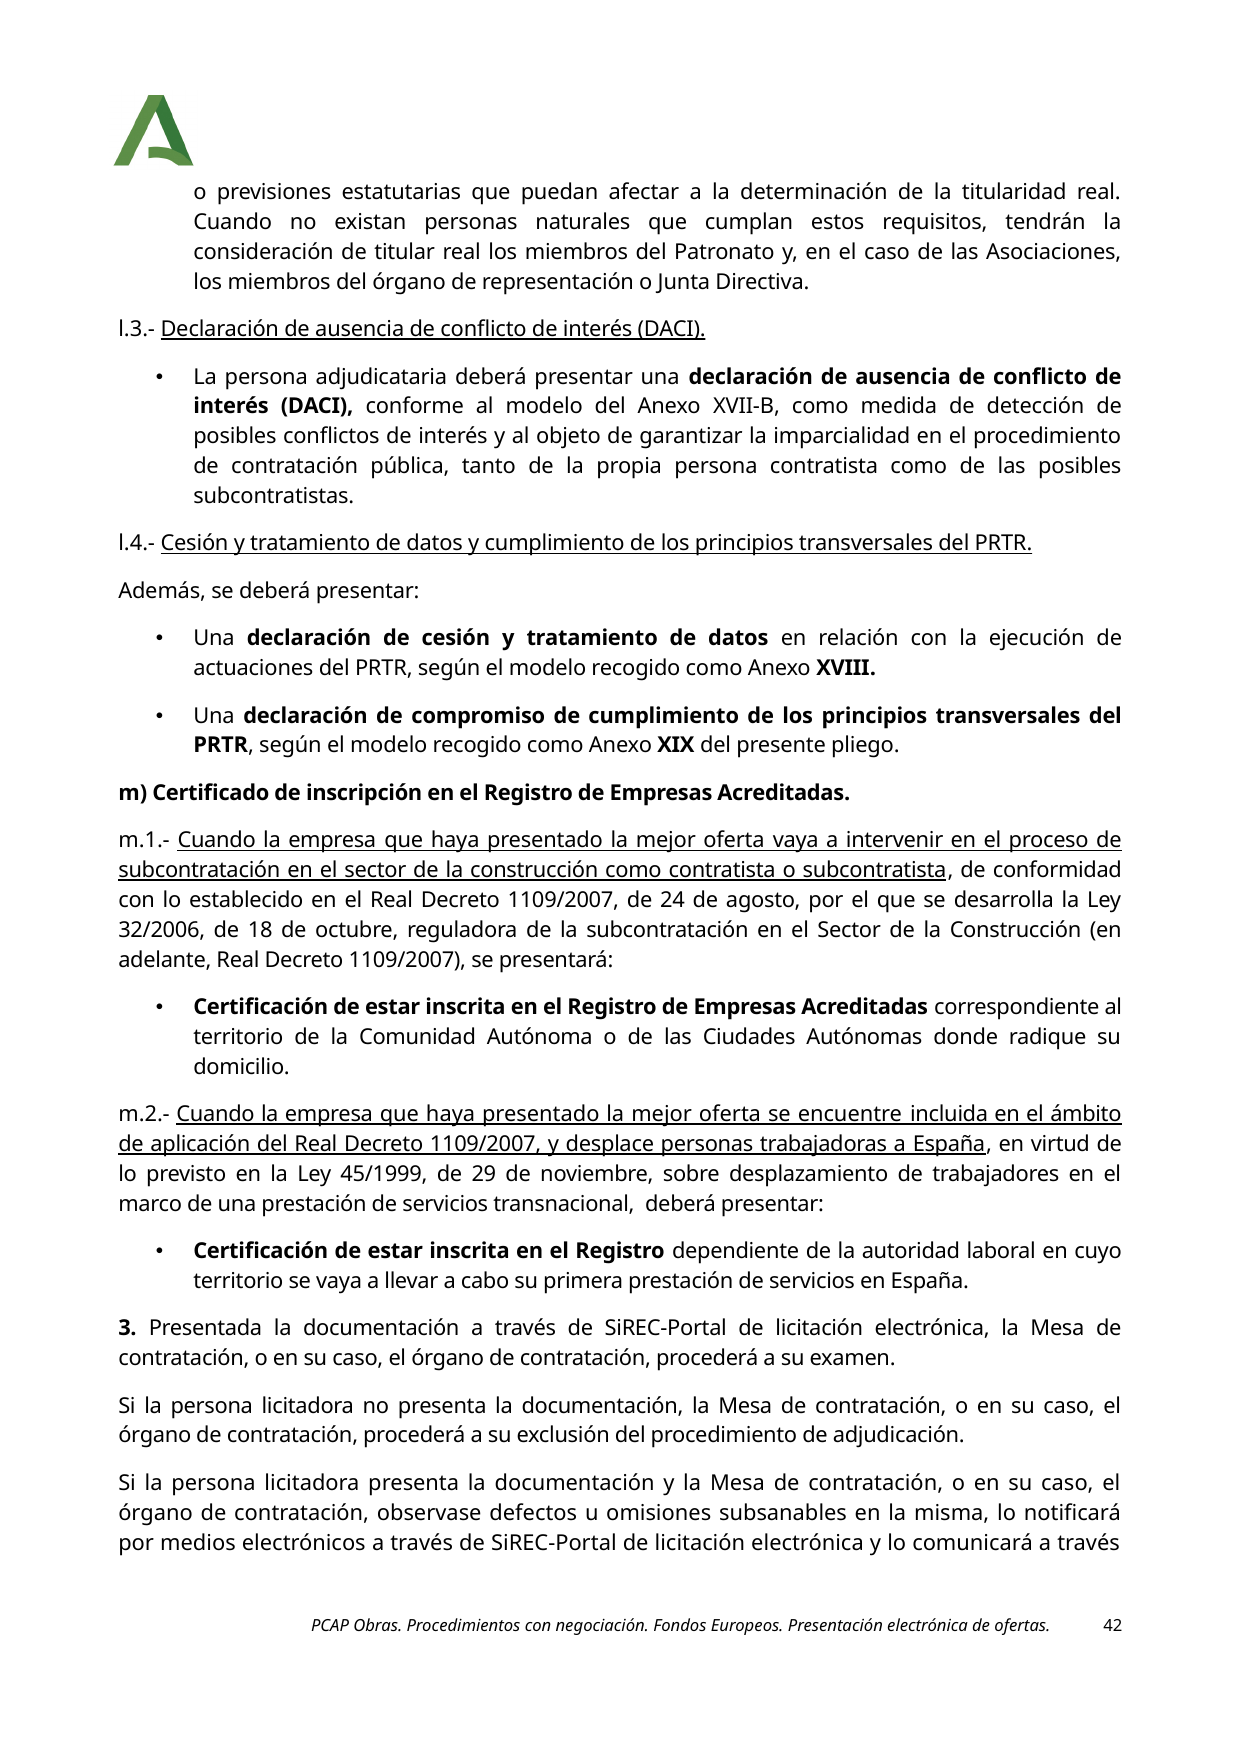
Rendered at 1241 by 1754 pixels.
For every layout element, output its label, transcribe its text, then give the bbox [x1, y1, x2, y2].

text 3. Presentada la documentación a través de SiREC-Portal de licitación electrónica, la Mesa de contratación, o en su caso, el órgano de contratación, procederá a su examen. [118, 1312, 1122, 1372]
text Si la persona licitadora presenta la documentación y la Mesa de contratación, o en su caso, el órgano de contratación, observase defectos u omisiones subsanables en la misma, lo notificará por medios electrónicos a través de SiREC-Portal de licitación electrónica y lo comunicará a través [118, 1467, 1122, 1556]
text l.3.- Declaración de ausencia de conflicto de interés (DACI). [118, 313, 1122, 343]
text Si la persona licitadora no presenta la documentación, la Mesa de contratación, o en su caso, el órgano de contratación, procederá a su exclusión del procedimiento de adjudicación. [118, 1390, 1122, 1449]
text l.4.- Cesión y tratamiento de datos y cumplimiento de los principios transversales del PRTR. [118, 527, 1122, 557]
list Una declaración de compromiso de cumplimiento de los principios transversales del PRTR, según el modelo recogido como Anexo XIX del presente pliego. [156, 700, 1122, 759]
text m.2.- Cuando la empresa que haya presentado la mejor oferta se encuentre incluida en el ámbito de aplicación del Real Decreto 1109/2007, y desplace personas trabajadoras a España, en virtud de lo previsto en la Ley 45/1999, de 29 de noviembre, sobre desplazamiento de trabajadores en el marco de una prestación de servicios transnacional, deberá presentar: [118, 1098, 1122, 1217]
list o previsiones estatutarias que puedan afectar a la determinación de la titularidad real. Cuando no existan personas naturales que cumplan estos requisitos, tendrán la consideración de titular real los miembros del Patronato y, en el caso de las Asociaciones, los miembros del órgano de representación o Junta Directiva. [156, 176, 1122, 296]
picture [109, 90, 198, 170]
text Además, se deberá presentar: [118, 575, 1122, 605]
list Certificación de estar inscrita en el Registro de Empresas Acreditadas correspondiente al territorio de la Comunidad Autónoma o de las Ciudades Autónomas donde radique su domicilio. [156, 991, 1122, 1081]
list Una declaración de cesión y tratamiento de datos en relación con la ejecución de actuaciones del PRTR, según el modelo recogido como Anexo XVIII. [156, 622, 1122, 682]
list Certificación de estar inscrita en el Registro dependiente de la autoridad laboral en cuyo territorio se vaya a llevar a cabo su primera prestación de servicios en España. [156, 1235, 1122, 1295]
text m) Certificado de inscripción en el Registro de Empresas Acreditadas. [118, 777, 1122, 807]
text m.1.- Cuando la empresa que haya presentado la mejor oferta vaya a intervenir en el proceso de subcontratación en el sector de la construcción como contratista o subcontratista, de conformidad con lo establecido en el Real Decreto 1109/2007, de 24 de agosto, por el que se desarrolla la Ley 32/2006, de 18 de octubre, reguladora de la subcontratación en el Sector de la Construcción (en adelante, Real Decreto 1109/2007), se presentará: [118, 824, 1122, 973]
list La persona adjudicataria deberá presentar una declaración de ausencia de conflicto de interés (DACI), conforme al modelo del Anexo XVII-B, como medida de detección de posibles conflictos de interés y al objeto de garantizar la imparcialidad en el procedimiento de contratación pública, tanto de la propia persona contratista como de las posibles subcontratistas. [156, 361, 1122, 510]
